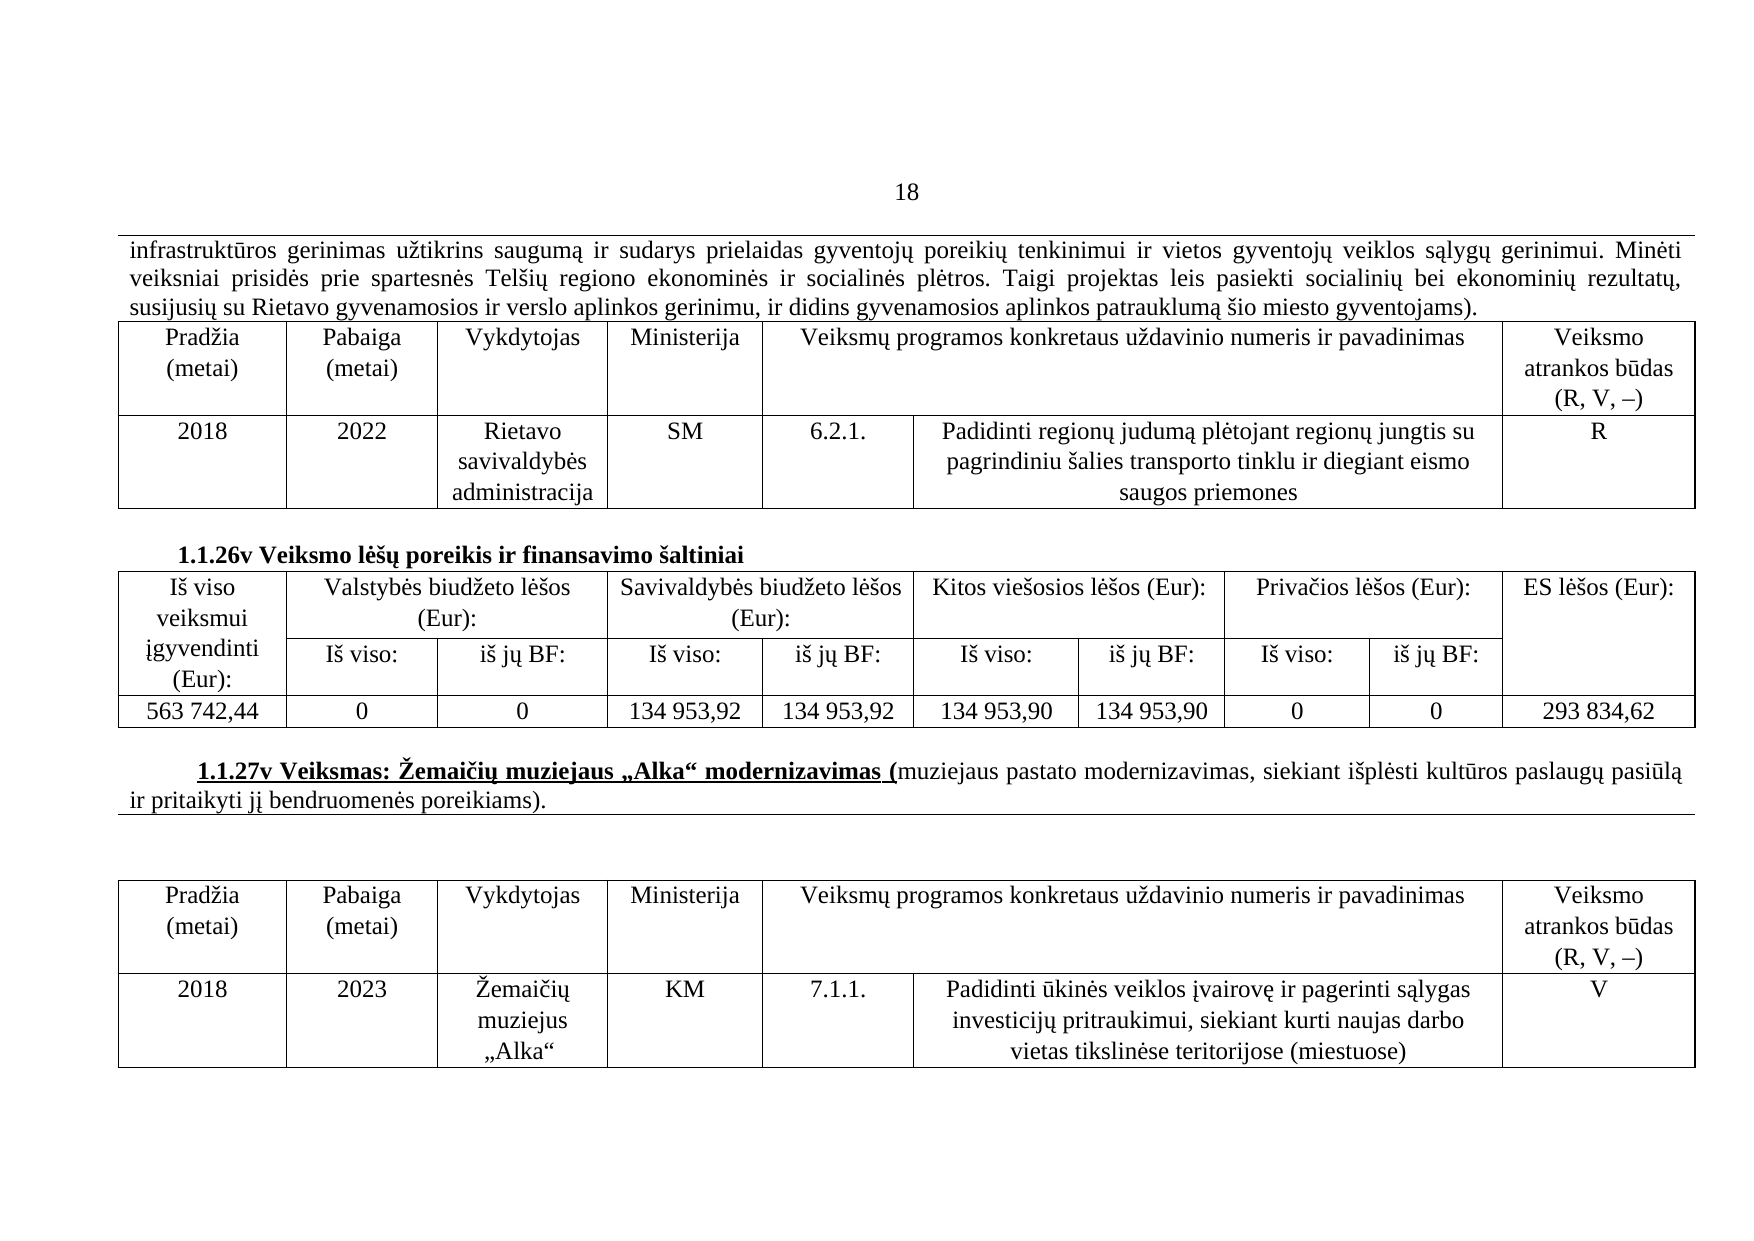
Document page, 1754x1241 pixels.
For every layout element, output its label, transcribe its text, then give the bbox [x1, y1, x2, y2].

table_cell iš jų BF: [1079, 639, 1224, 695]
table_cell ES lėšos (Eur): [1503, 572, 1694, 695]
table_cell iš jų BF: [438, 639, 607, 695]
table_cell 0 [1370, 696, 1502, 727]
table_cell Veiksmų programos konkretaus uždavinio numeris ir pavadinimas [763, 881, 1502, 973]
table_cell 6.2.1. [763, 416, 913, 508]
table_cell 134 953,90 [914, 696, 1078, 727]
table_cell Ministerija [608, 881, 762, 973]
table_cell [118, 509, 1695, 540]
table_cell Valstybės biudžeto lėšos (Eur): [287, 572, 607, 638]
table_cell V [1503, 974, 1694, 1067]
table_cell Veiksmų programos konkretaus uždavinio numeris ir pavadinimas [763, 322, 1502, 415]
table_cell 0 [1225, 696, 1369, 727]
table_cell Veiksmo atrankos būdas (R, V, –) [1503, 322, 1694, 415]
table_cell 2018 [119, 974, 286, 1067]
table_header infrastruktūros gerinimas užtikrins saugumą ir sudarys prielaidas gyventojų poreikių tenkinimui ir vietos gyventojų veiklos sąlygų gerinimui. Minėti veiksniai prisidės prie spartesnės Telšių regiono ekonominės ir socialinės plėtros. Taigi projektas leis pasiekti socialinių bei ekonominių rezultatų, susijusių su Rietavo gyvenamosios ir verslo aplinkos gerinimu, ir didins gyvenamosios aplinkos patrauklumą šio miesto gyventojams). [118, 236, 1695, 321]
table_cell 134 953,90 [1079, 696, 1224, 727]
table_cell Privačios lėšos (Eur): [1225, 572, 1502, 638]
table_cell iš jų BF: [763, 639, 913, 695]
table_cell SM [608, 416, 762, 508]
table_cell Kitos viešosios lėšos (Eur): [914, 572, 1224, 638]
table_cell Pabaiga (metai) [287, 881, 437, 973]
table_cell Iš viso veiksmui įgyvendinti (Eur): [119, 572, 286, 695]
table_cell 1.1.27v Veiksmas: Žemaičių muziejaus „Alka“ modernizavimas (muziejaus pastato modernizavimas, siekiant išplėsti kultūros paslaugų pasiūlą ir pritaikyti jį bendruomenės poreikiams). [118, 728, 1695, 814]
table_cell 134 953,92 [763, 696, 913, 727]
table_cell Savivaldybės biudžeto lėšos (Eur): [608, 572, 913, 638]
table_cell KM [608, 974, 762, 1067]
table_cell Vykdytojas [438, 881, 607, 973]
table_cell Iš viso: [914, 639, 1078, 695]
table_cell 0 [287, 696, 437, 727]
table_cell Iš viso: [608, 639, 762, 695]
table_cell 2023 [287, 974, 437, 1067]
table_cell 563 742,44 [119, 696, 286, 727]
table_cell 293 834,62 [1503, 696, 1694, 727]
table_cell Pabaiga (metai) [287, 322, 437, 415]
table_cell Veiksmo atrankos būdas (R, V, –) [1503, 881, 1694, 973]
table_cell Žemaičių muziejus „Alka“ [438, 974, 607, 1067]
table_cell Padidinti regionų judumą plėtojant regionų jungtis su pagrindiniu šalies transporto tinklu ir diegiant eismo saugos priemones [914, 416, 1502, 508]
table_cell iš jų BF: [1370, 639, 1502, 695]
table_cell R [1503, 416, 1694, 508]
table_cell 2018 [119, 416, 286, 508]
table_cell Pradžia (metai) [119, 881, 286, 973]
table_cell Padidinti ūkinės veiklos įvairovę ir pagerinti sąlygas investicijų pritraukimui, siekiant kurti naujas darbo vietas tikslinėse teritorijose (miestuose) [914, 974, 1502, 1067]
table_cell [118, 815, 1695, 879]
table_cell 134 953,92 [608, 696, 762, 727]
table_cell Vykdytojas [438, 322, 607, 415]
table_cell 0 [438, 696, 607, 727]
table_cell Ministerija [608, 322, 762, 415]
table_cell Iš viso: [1225, 639, 1369, 695]
table_cell Pradžia (metai) [119, 322, 286, 415]
table_cell Rietavo savivaldybės administracija [438, 416, 607, 508]
table_cell Iš viso: [287, 639, 437, 695]
table_cell 2022 [287, 416, 437, 508]
table_cell 1.1.26v Veiksmo lėšų poreikis ir finansavimo šaltiniai [118, 540, 1695, 571]
table_cell 7.1.1. [763, 974, 913, 1067]
